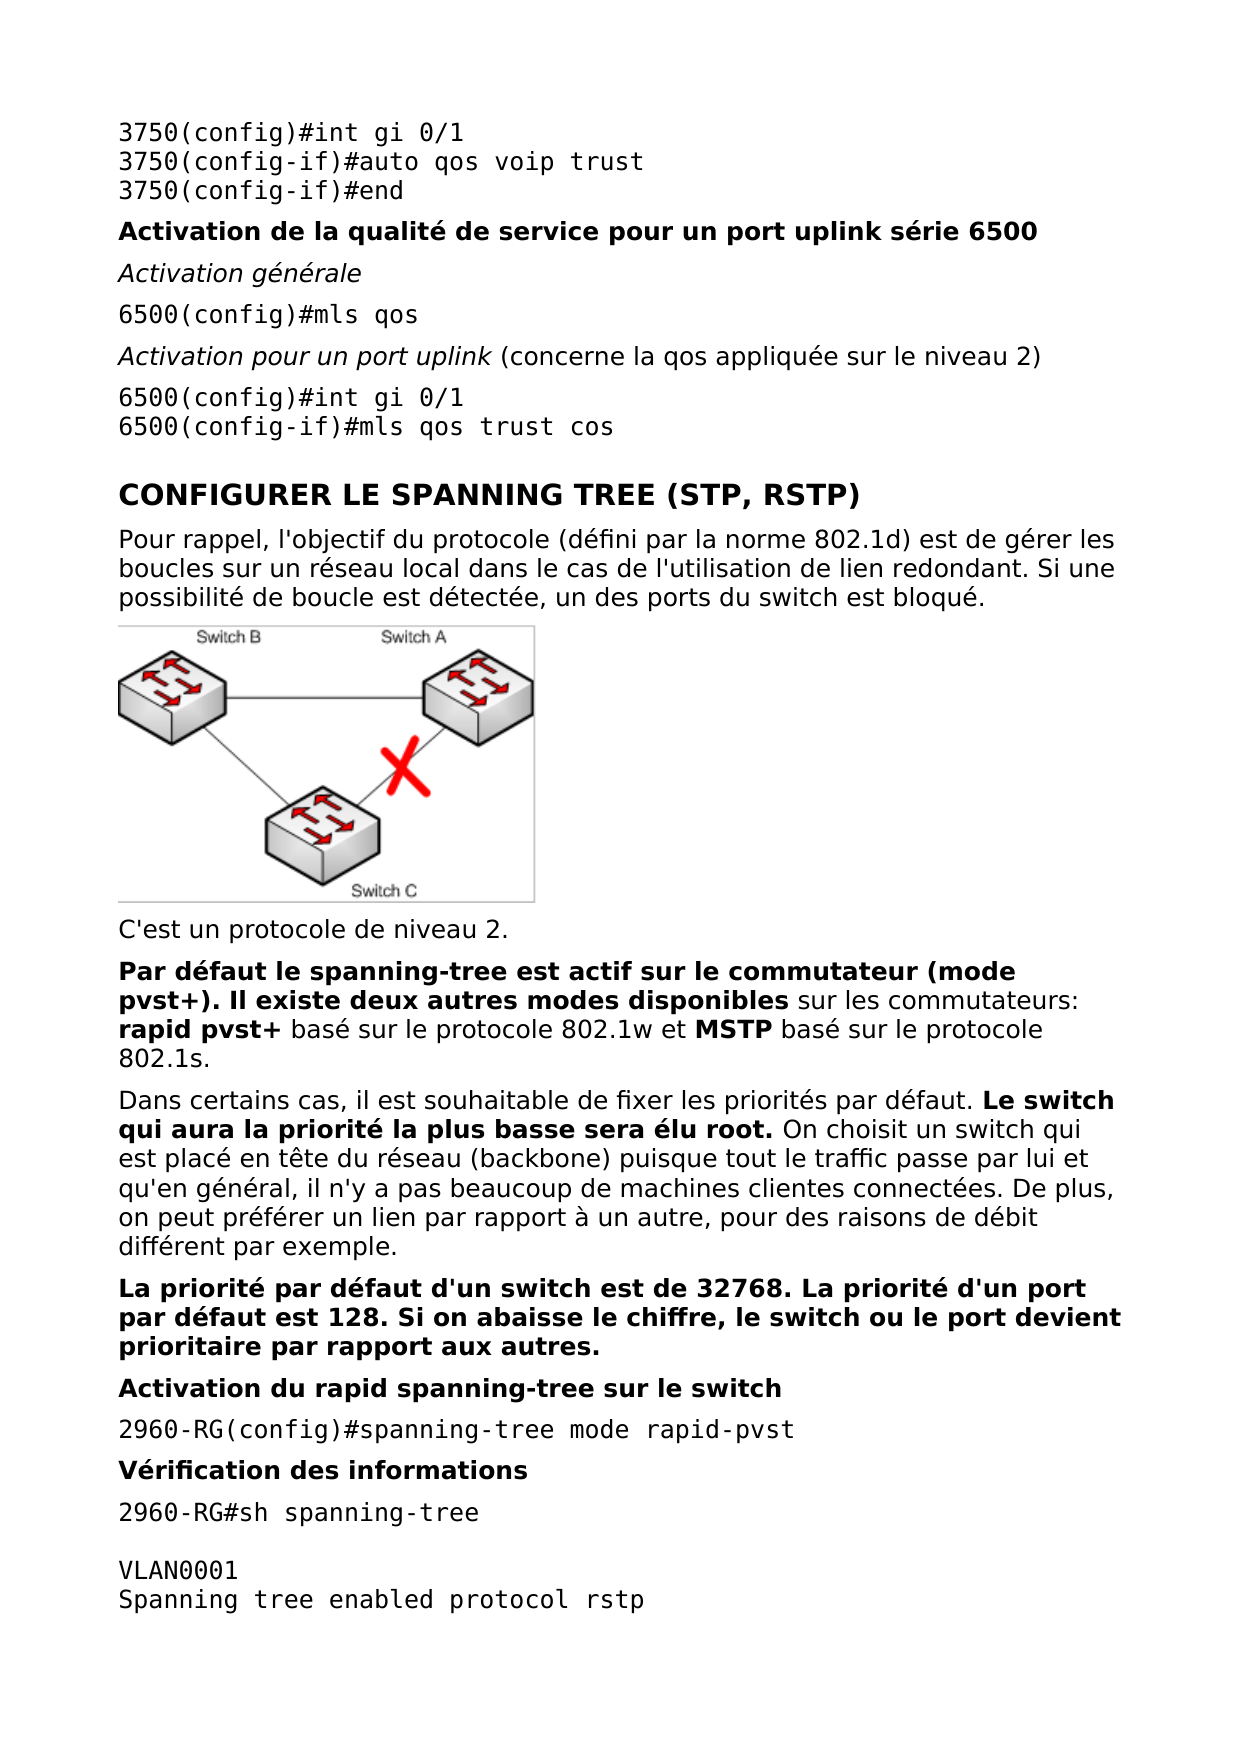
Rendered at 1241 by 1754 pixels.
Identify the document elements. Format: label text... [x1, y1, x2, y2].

text La priorité par défaut d'un switch est de 32768. La priorité d'un port par défaut est 128. Si on abaisse le chiffre, le switch ou le port devient prioritaire par rapport aux autres. [118, 1274, 1122, 1361]
text Vérification des informations [118, 1456, 1122, 1486]
text Pour rappel, l'objectif du protocole (défini par la norme 802.1d) est de gérer les boucles sur un réseau local dans le cas de l'utilisation de lien redondant. Si une possibilité de boucle est détectée, un des ports du switch est bloqué. [118, 525, 1122, 612]
text 2960-RG#sh spanning-tree VLAN0001 Spanning tree enabled protocol rstp [118, 1498, 1122, 1615]
text Activation pour un port uplink (concerne la qos appliquée sur le niveau 2) [118, 342, 1122, 371]
text Activation de la qualité de service pour un port uplink série 6500 [118, 217, 1122, 247]
text C'est un protocole de niveau 2. [118, 916, 1122, 945]
text Par défaut le spanning-tree est actif sur le commutateur (mode pvst+). Il existe deux autres modes disponibles sur les commutateurs: rapid pvst+ basé sur le protocole 802.1w et MSTP basé sur le protocole 802.1s. [118, 957, 1122, 1074]
text Dans certains cas, il est souhaitable de fixer les priorités par défaut. Le switch qui aura la priorité la plus basse sera élu root. On choisit un switch qui est placé en tête du réseau (backbone) puisque tout le traffic passe par lui et qu'en général, il n'y a pas beaucoup de machines clientes connectées. De plus, on peut préférer un lien par rapport à un autre, pour des raisons de débit différent par exemple. [118, 1086, 1122, 1261]
text Activation du rapid spanning-tree sur le switch [118, 1374, 1122, 1403]
subtitle CONFIGURER LE SPANNING TREE (STP, RSTP) [118, 478, 1122, 512]
text 3750(config)#int gi 0/1 3750(config-if)#auto qos voip trust 3750(config-if)#end [118, 118, 1122, 206]
text Activation générale [118, 259, 1122, 288]
text 6500(config)#int gi 0/1 6500(config-if)#mls qos trust cos [118, 383, 1122, 442]
picture [118, 625, 537, 903]
text 2960-RG(config)#spanning-tree mode rapid-pvst [118, 1416, 1122, 1445]
text 6500(config)#mls qos [118, 301, 1122, 330]
